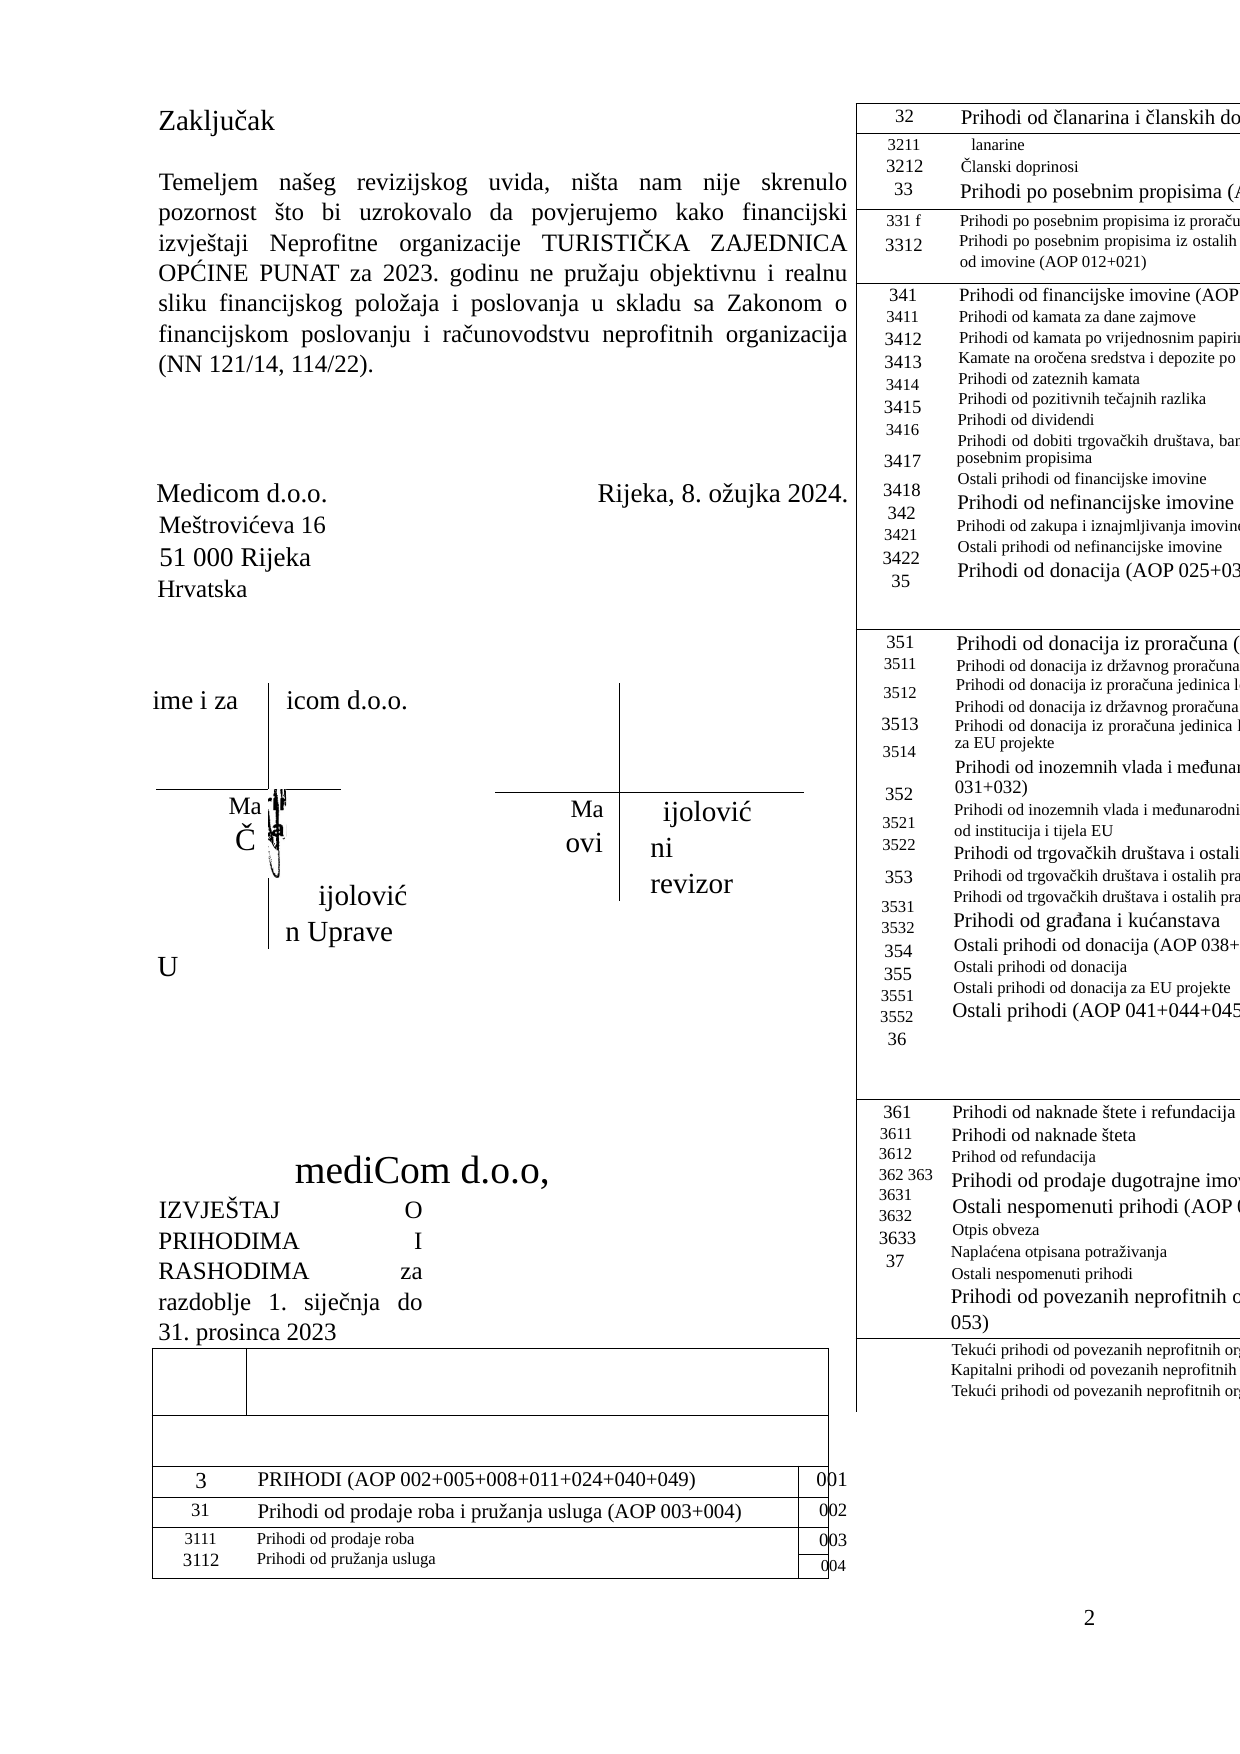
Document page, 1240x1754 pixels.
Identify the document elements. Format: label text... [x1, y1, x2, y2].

table_cell 3 [153, 1467, 246, 1497]
table_cell ijolović n Uprave [269, 790, 341, 949]
table_header [341, 653, 829, 949]
table_cell 003 [799, 1528, 828, 1554]
table_cell lanarine Članski doprinosi Prihodi po posebnim propisima (AOP 009+010) [950, 134, 1240, 209]
table_cell [799, 1416, 828, 1466]
table_header [341, 892, 345, 904]
subtitle Zaključak [158, 103, 825, 137]
table_cell Prihodi od prodaje roba Prihodi od pružanja usluga Prihodi od članarina i članskih doprinosa (AOP 006+007) [950, 104, 1240, 132]
table_cell Prihodi po posebnim propisima iz proračuna Prihodi po posebnim propisima iz ostalih izvora Prihodi od imovine (AOP 012+021) [950, 210, 1240, 282]
table_cell Tekući prihodi od povezanih neprofitnih organizacija Kapitalni prihodi od povezanih neprofitnih organizacija Tekući prihodi od povezanih neprofitnih organizacija za EU projekte [950, 1339, 1240, 1412]
table_cell Prihodi od prodaje roba Prihodi od pružanja usluga Prihodi od članarina i članskih doprinosa (AOP 006+007) [246, 1528, 798, 1578]
table_cell Ma ovi [495, 793, 619, 901]
table_cell PRIHODI (AOP 002+005+008+011+024+040+049) [246, 1467, 798, 1497]
text Hrvatska [157, 574, 829, 603]
table_cell [620, 793, 643, 901]
subtitle mediCom d.o.o, [294, 1147, 829, 1192]
text Temeljem našeg revizijskog uvida, ništa nam nije skrenulo pozornost što bi uzrokovalo da povjerujemo kako financijski izvještaji Neprofitne organizacije TURISTIČKA ZAJEDNICA OPĆINE PUNAT za 2023. godinu ne pružaju objektivnu i realnu sliku financijskog položaja i poslovanja u skladu sa Zakonom o financijskom poslovanju i računovodstvu neprofitnih organizacija (NN 121/14, 114/22). [158, 167, 829, 378]
table_cell [857, 1339, 950, 1412]
table_header [495, 683, 619, 791]
table_cell 32 [857, 104, 950, 132]
text IZVJEŠTAJ O PRIHODIMA I RASHODIMA za razdoblje 1. siječnja do 31. prosinca 2023 [158, 1195, 422, 1346]
table_header [247, 1349, 798, 1415]
table_cell 004 [799, 1555, 828, 1578]
table_header [156, 653, 341, 683]
text Meštrovićeva 16 [158, 510, 829, 539]
table_cell 002 [799, 1498, 828, 1527]
table_cell 341 3411 3412 3413 3414 3415 3416 3417 3418 342 3421 3422 35 [857, 284, 950, 629]
subtitle 51 000 Rijeka [159, 541, 829, 572]
table_cell 361 3611 3612 362 363 3631 3632 3633 37 [857, 1100, 950, 1338]
table_cell 351 3511 3512 3513 3514 352 3521 3522 353 3531 3532 354 355 3551 3552 36 [857, 630, 950, 1099]
table_cell 3111 3112 [153, 1528, 246, 1578]
table_cell Prihodi od naknade štete i refundacija (AOP 042+043) Prihodi od naknade šteta Prihod od refundacija Prihodi od prodaje dugotrajne imovine Ostali nespomenuti prihodi (AOP 046 do 048) Otpis obveza Naplaćena otpisana potraživanja Ostali nespomenuti prihodi Prihodi od povezanih neprofitnih organizacija (AOP 050 do 053) [950, 1100, 1240, 1338]
table_cell Ma Č [156, 790, 268, 949]
text U [157, 949, 825, 983]
table_header icom d.o.o. [269, 683, 341, 789]
table_header ime i za [156, 683, 268, 789]
table_cell 3211 3212 33 [857, 134, 950, 209]
table_cell 31 [153, 1498, 246, 1527]
text Medicom d.o.o. Rijeka, 8. ožujka 2024. [156, 477, 829, 508]
table_header [620, 683, 804, 791]
table_cell [153, 1416, 798, 1466]
table_header [153, 1349, 246, 1415]
table_cell Prihodi od prodaje roba i pružanja usluga (AOP 003+004) [246, 1498, 798, 1527]
table_cell 331 f 3312 [857, 210, 950, 282]
table_cell ijolović ni revizor [643, 793, 804, 901]
table_header [799, 1349, 828, 1415]
table_cell Prihodi od donacija iz proračuna (AOP 026 do 029) Prihodi od donacija iz državnog proračuna Prihodi od donacija iz proračuna jedinica lokalne i područne samouprave Prihodi od donacija iz državnog proračuna za EU projekte Prihodi od donacija iz proračuna jedinica lokalne i područne samouprave za EU projekte Prihodi od inozemnih vlada i međunarodnih organizacija 031+032) Prihodi od inozemnih vlada i međunarodnih organizacija Prihodi od institucija i tijela EU Prihodi od trgovačkih društava i ostalih pravnih osoba 034+035) Prihodi od trgovačkih društava i ostalih pravnih osoba Prihodi od trgovačkih društava i ostalih pravnih osoba za EU projekte Prihodi od građana i kućanstava Ostali prihodi od donacija (AOP 038+039) Ostali prihodi od donacija Ostali prihodi od donacija za EU projekte Ostali prihodi (AOP 041+044+045) [950, 630, 1240, 1099]
table_cell 001 [799, 1467, 828, 1497]
table_cell Prihodi od financijske imovine (AOP 013 do 020) Prihodi od kamata za dane zajmove Prihodi od kamata po vrijednosnim papirima Kamate na oročena sredstva i depozite po viđenju Prihodi od zateznih kamata Prihodi od pozitivnih tečajnih razlika Prihodi od dividendi Prihodi od dobiti trgovačkih društava, banaka i ostalih financijskih institucija po posebnim propisima Ostali prihodi od financijske imovine Prihodi od nefinancijske imovine (AOP 022+023) Prihodi od zakupa i iznajmljivanja imovine Ostali prihodi od nefinancijske imovine Prihodi od donacija (AOP 025+030+033+036+037) [950, 284, 1240, 629]
